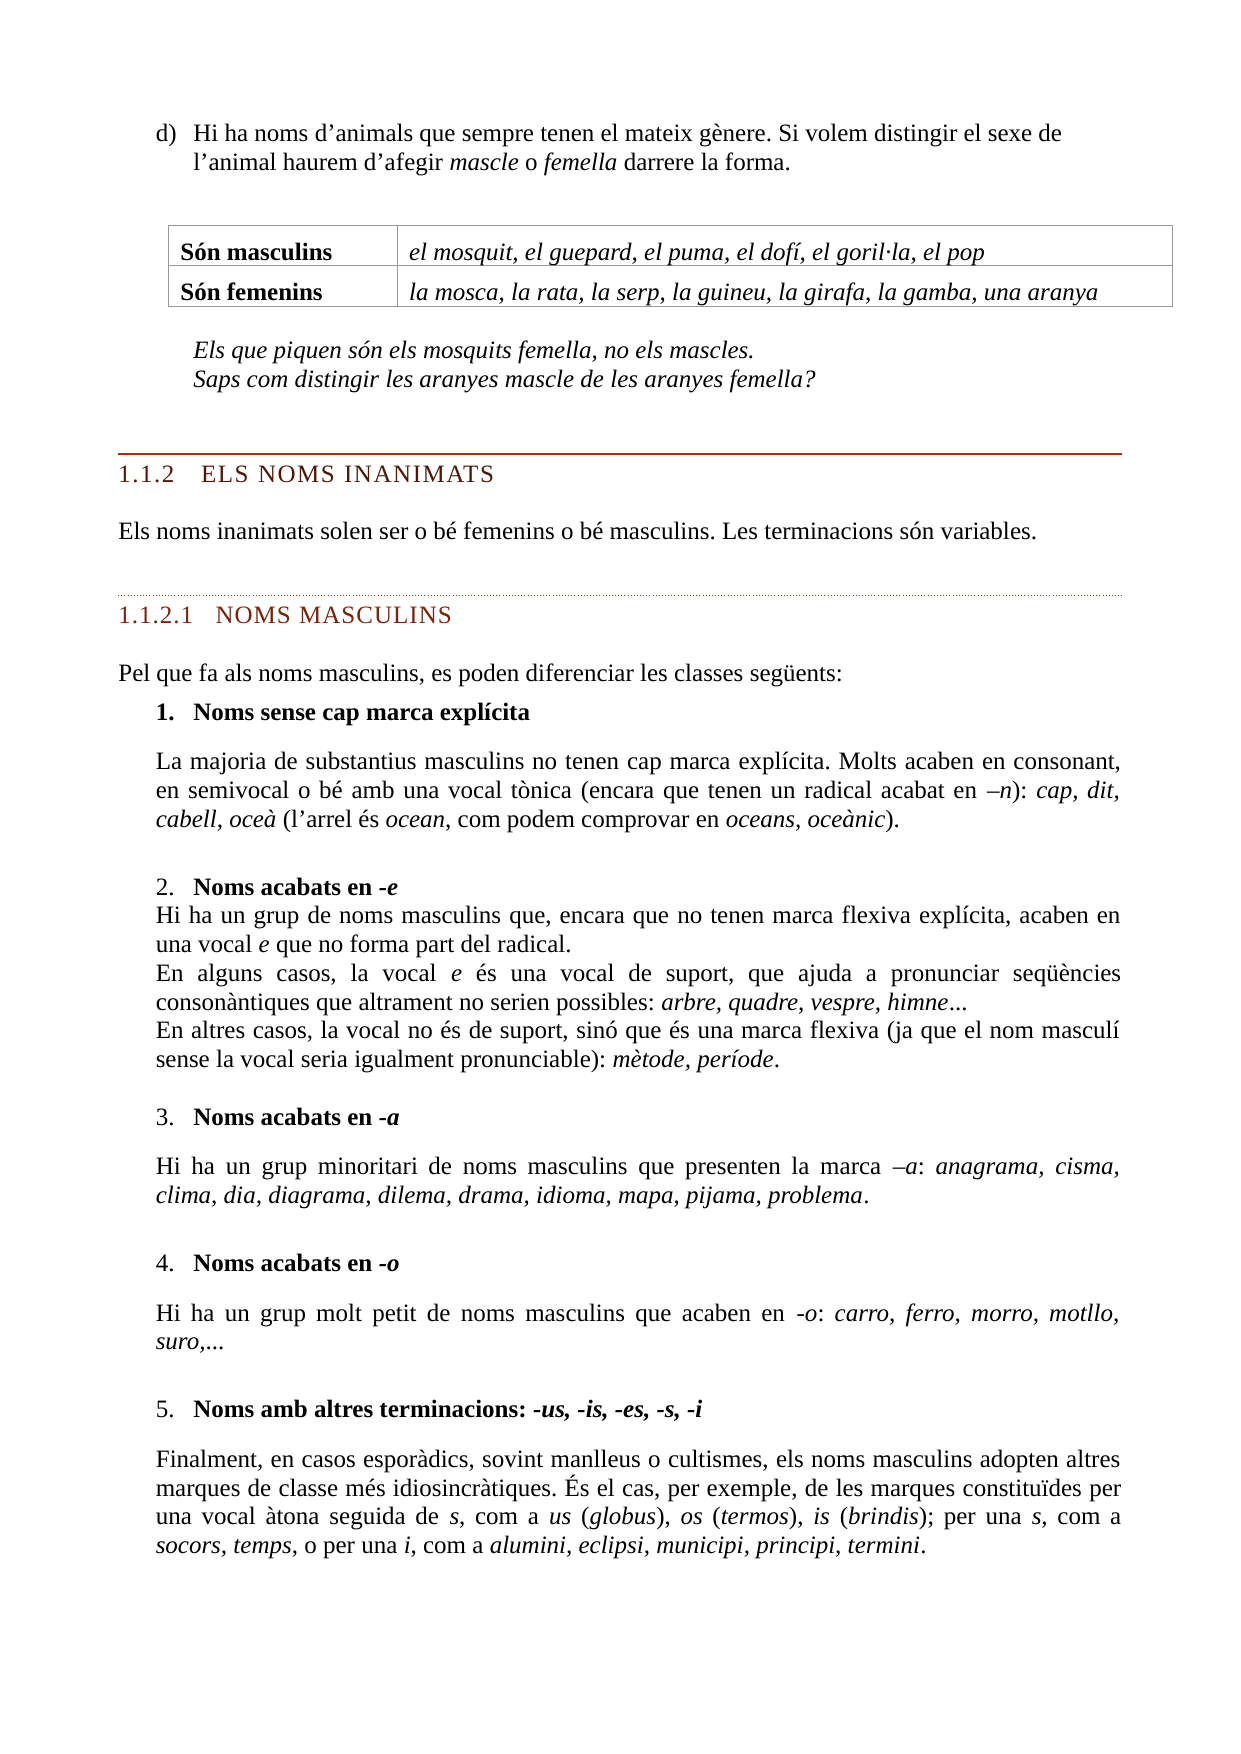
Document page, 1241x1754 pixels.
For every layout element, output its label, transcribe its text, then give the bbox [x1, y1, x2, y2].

list Noms acabats en -e [156, 872, 1122, 901]
list Noms acabats en -o [156, 1248, 1122, 1277]
text Pel que fa als noms masculins, es poden diferenciar les classes següents: [118, 658, 1122, 686]
subtitle Els noms inanimats [118, 455, 1122, 487]
list Noms acabats en -a [156, 1102, 1122, 1131]
list Noms amb altres terminacions: -us, -is, -es, -s, -i [156, 1394, 1122, 1423]
list Noms sense cap marca explícita [156, 697, 1122, 726]
table_cell la mosca, la rata, la serp, la guineu, la girafa, la gamba, una aranya [398, 266, 1172, 306]
subtitle Noms masculins [118, 594, 1122, 629]
text La majoria de substantius masculins no tenen cap marca explícita. Molts acaben en consonant, en semivocal o bé amb una vocal tònica (encara que tenen un radical acabat en –n): cap, dit, cabell, oceà (l’arrel és ocean, com podem comprovar en oceans, oceànic). [156, 746, 1122, 833]
table_header el mosquit, el guepard, el puma, el dofí, el goril·la, el pop [398, 226, 1172, 265]
text Els que piquen són els mosquits femella, no els mascles. [193, 335, 1122, 364]
text Finalment, en casos esporàdics, sovint manlleus o cultismes, els noms masculins adopten altres marques de classe més idiosincràtiques. És el cas, per exemple, de les marques constituïdes per una vocal àtona seguida de s, com a us (globus), os (termos), is (brindis); per una s, com a socors, temps, o per una i, com a alumini, eclipsi, municipi, principi, termini. [156, 1444, 1122, 1559]
text Hi ha un grup molt petit de noms masculins que acaben en -o: carro, ferro, morro, motllo, suro,... [156, 1298, 1122, 1355]
list Hi ha noms d’animals que sempre tenen el mateix gènere. Si volem distingir el sexe de l’animal haurem d’afegir mascle o femella darrere la forma. [156, 118, 1122, 176]
list Hi ha un grup de noms masculins que, encara que no tenen marca flexiva explícita, acaben en una vocal e que no forma part del radical. [156, 901, 1122, 958]
text Els noms inanimats solen ser o bé femenins o bé masculins. Les terminacions són variables. [118, 516, 1122, 545]
table_cell Són femenins [169, 266, 397, 306]
table_header Són masculins [169, 226, 397, 265]
list En altres casos, la vocal no és de suport, sinó que és una marca flexiva (ja que el nom masculí sense la vocal seria igualment pronunciable): mètode, període. [156, 1016, 1122, 1073]
text Hi ha un grup minoritari de noms masculins que presenten la marca –a: anagrama, cisma, clima, dia, diagrama, dilema, drama, idioma, mapa, pijama, problema. [156, 1151, 1122, 1209]
list En alguns casos, la vocal e és una vocal de suport, que ajuda a pronunciar seqüències consonàntiques que altrament no serien possibles: arbre, quadre, vespre, himne... [156, 958, 1122, 1016]
text Saps com distingir les aranyes mascle de les aranyes femella? [193, 364, 1122, 393]
